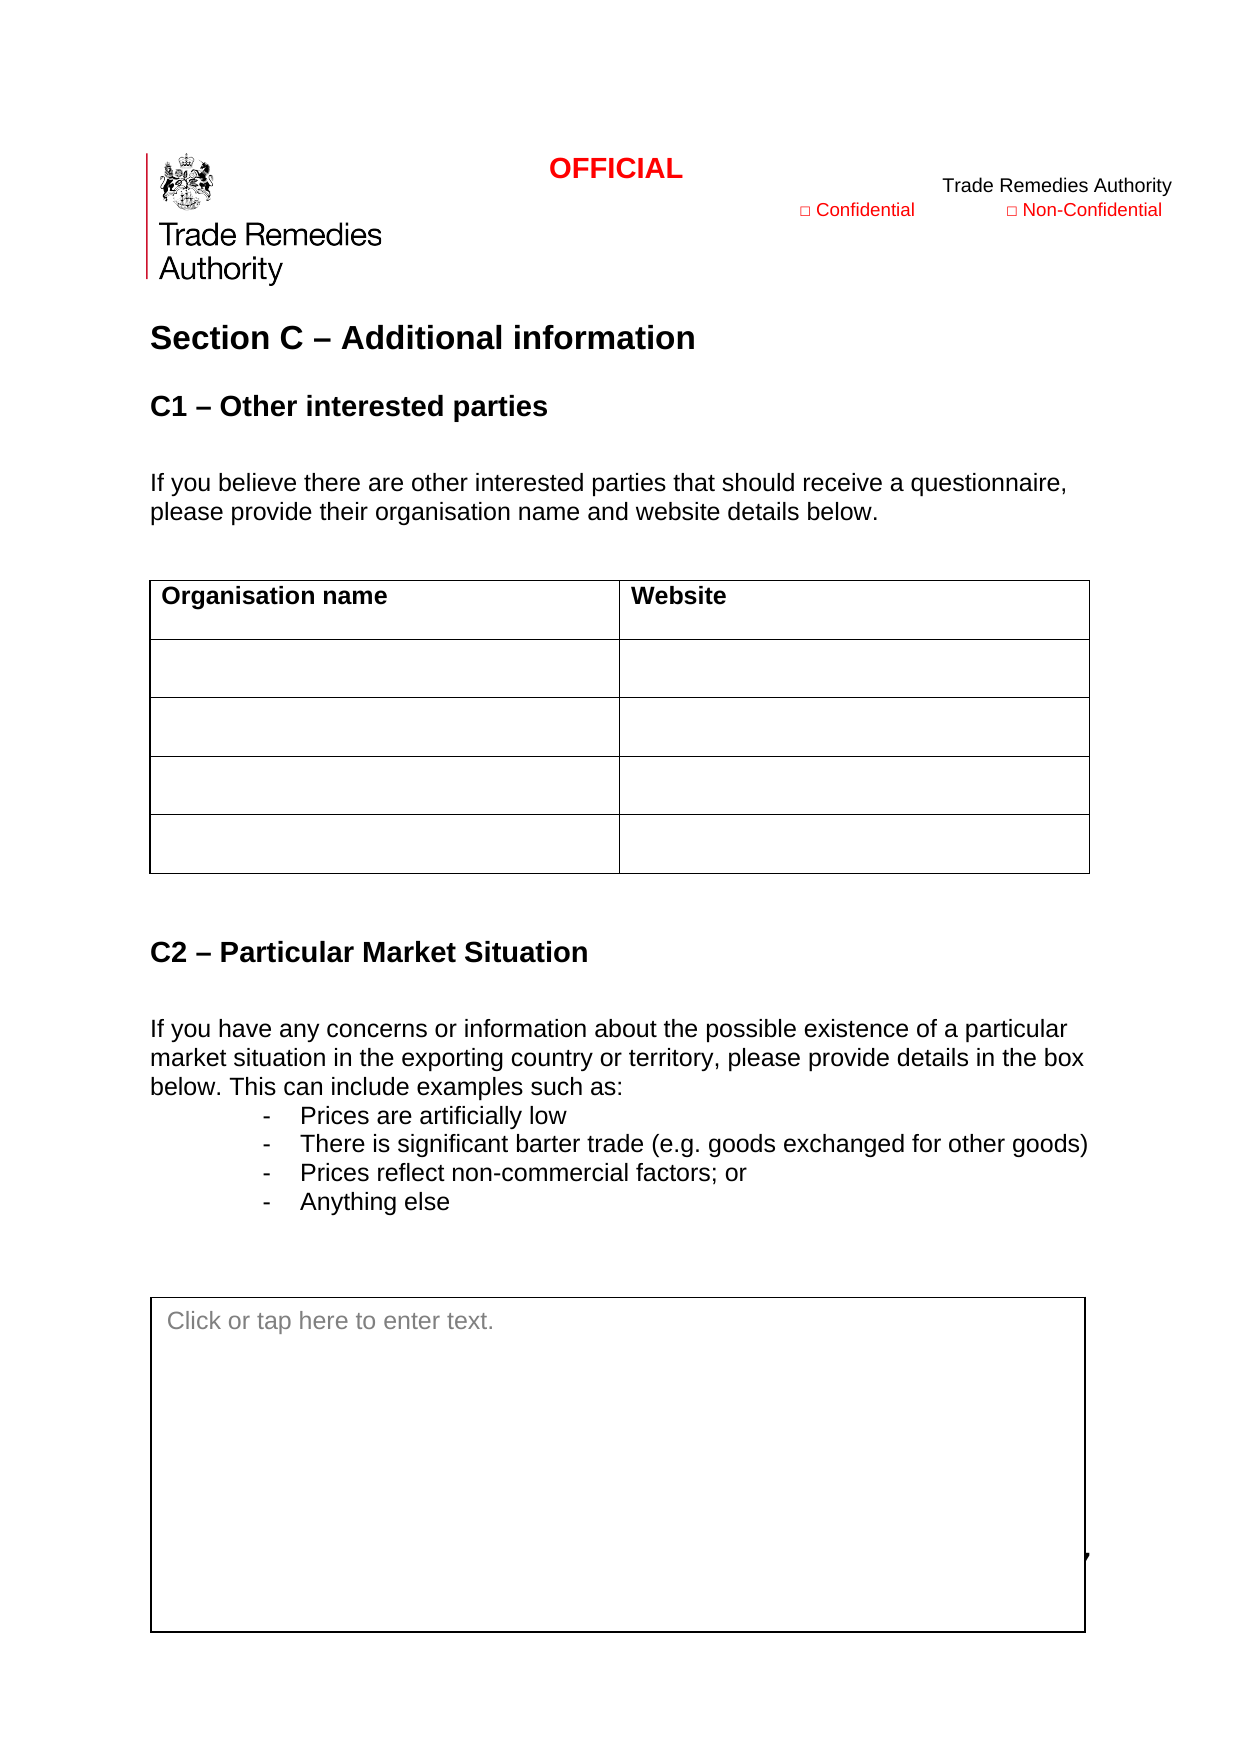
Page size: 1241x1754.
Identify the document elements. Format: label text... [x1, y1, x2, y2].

table_cell [151, 698, 619, 756]
table_header Organisation name [151, 581, 619, 639]
text Click or tap here to enter text. [167, 1306, 1069, 1334]
list Prices are artificially low [262, 1101, 1090, 1129]
subtitle C2 – Particular Market Situation [150, 936, 1090, 969]
table_cell [620, 757, 1089, 814]
table_header Website [620, 581, 1089, 639]
table_cell [151, 640, 619, 697]
text Section C – Additional information [150, 318, 1090, 356]
text If you believe there are other interested parties that should receive a questionnaire, please provide their organisation name and website details below. [150, 468, 1090, 526]
list Prices reflect non-commercial factors; or [262, 1158, 1090, 1187]
table_cell [151, 757, 619, 814]
table_cell [620, 640, 1089, 697]
subtitle C1 – Other interested parties [150, 389, 1090, 423]
table_cell [151, 815, 619, 873]
list Anything else [262, 1187, 1090, 1216]
text If you have any concerns or information about the possible existence of a particular market situation in the exporting country or territory, please provide details in the box below. This can include examples such as: [150, 1014, 1090, 1101]
table_cell [620, 815, 1089, 873]
table_cell [620, 698, 1089, 756]
list There is significant barter trade (e.g. goods exchanged for other goods) [262, 1129, 1090, 1158]
